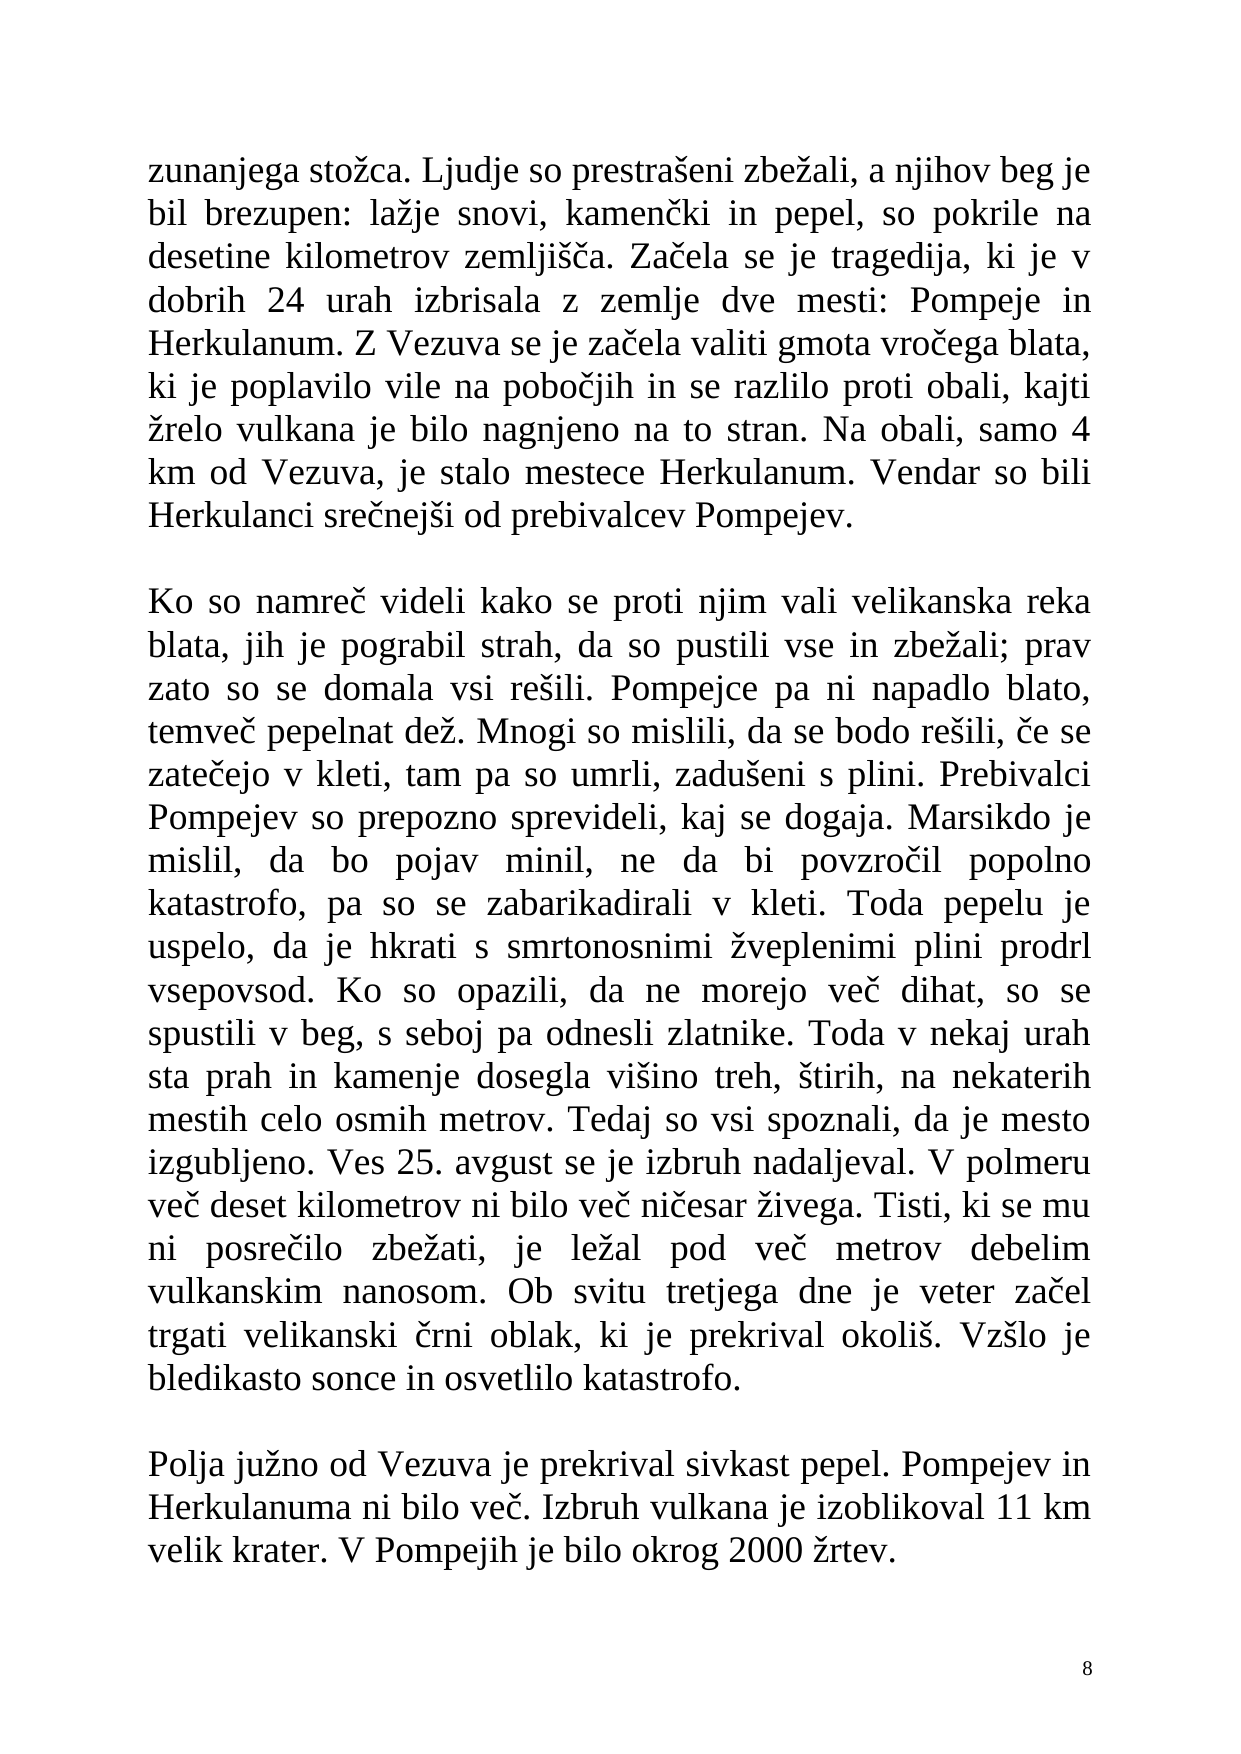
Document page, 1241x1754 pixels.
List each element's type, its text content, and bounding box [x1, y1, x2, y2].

text Polja južno od Vezuva je prekrival sivkast pepel. Pompejev in Herkulanuma ni bilo več. Izbruh vulkana je izoblikoval 11 km velik krater. V Pompejih je bilo okrog 2000 žrtev. [148, 1441, 1093, 1571]
text Ko so namreč videli kako se proti njim vali velikanska reka blata, jih je pograbil strah, da so pustili vse in zbežali; prav zato so se domala vsi rešili. Pompejce pa ni napadlo blato, temveč pepelnat dež. Mnogi so mislili, da se bodo rešili, če se zatečejo v kleti, tam pa so umrli, zadušeni s plini. Prebivalci Pompejev so prepozno sprevideli, kaj se dogaja. Marsikdo je mislil, da bo pojav minil, ne da bi povzročil popolno katastrofo, pa so se zabarikadirali v kleti. Toda pepelu je uspelo, da je hkrati s smrtonosnimi žveplenimi plini prodrl vsepovsod. Ko so opazili, da ne morejo več dihat, so se spustili v beg, s seboj pa odnesli zlatnike. Toda v nekaj urah sta prah in kamenje dosegla višino treh, štirih, na nekaterih mestih celo osmih metrov. Tedaj so vsi spoznali, da je mesto izgubljeno. Ves 25. avgust se je izbruh nadaljeval. V polmeru več deset kilometrov ni bilo več ničesar živega. Tisti, ki se mu ni posrečilo zbežati, je ležal pod več metrov debelim vulkanskim nanosom. Ob svitu tretjega dne je veter začel trgati velikanski črni oblak, ki je prekrival okoliš. Vzšlo je bledikasto sonce in osvetlilo katastrofo. [148, 579, 1093, 1398]
text zunanjega stožca. Ljudje so prestrašeni zbežali, a njihov beg je bil brezupen: lažje snovi, kamenčki in pepel, so pokrile na desetine kilometrov zemljišča. Začela se je tragedija, ki je v dobrih 24 urah izbrisala z zemlje dve mesti: Pompeje in Herkulanum. Z Vezuva se je začela valiti gmota vročega blata, ki je poplavilo vile na pobočjih in se razlilo proti obali, kajti žrelo vulkana je bilo nagnjeno na to stran. Na obali, samo 4 km od Vezuva, je stalo mestece Herkulanum. Vendar so bili Herkulanci srečnejši od prebivalcev Pompejev. [148, 148, 1093, 536]
